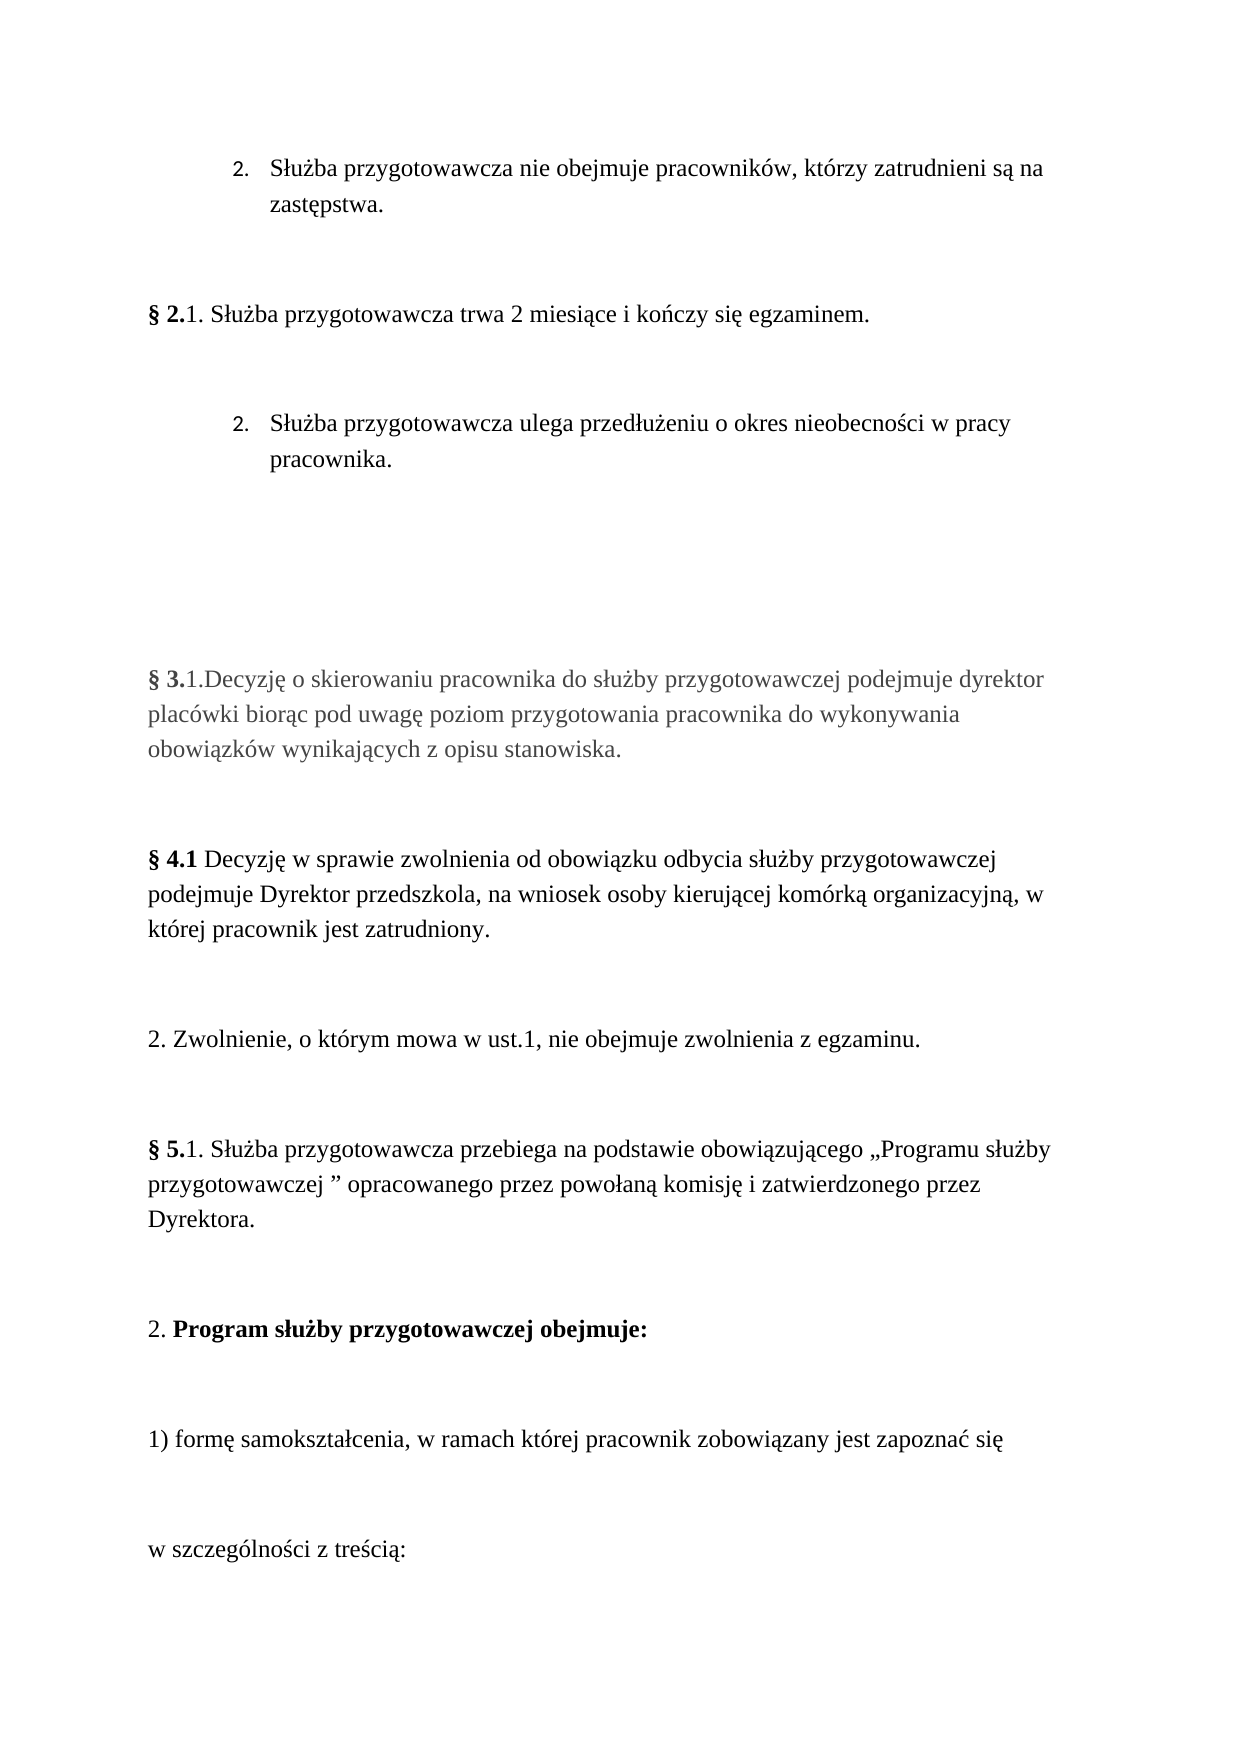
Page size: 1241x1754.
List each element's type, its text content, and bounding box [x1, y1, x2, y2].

text § 5.1. Służba przygotowawcza przebiega na podstawie obowiązującego „Programu służby przygotowawczej ” opracowanego przez powołaną komisję i zatwierdzonego przez Dyrektora. [148, 1128, 1093, 1233]
text w szczególności z treścią: [148, 1528, 1093, 1563]
text § 2.1. Służba przygotowawcza trwa 2 miesiące i kończy się egzaminem. [148, 293, 1093, 328]
text § 3.1.Decyzję o skierowaniu pracownika do służby przygotowawczej podejmuje dyrektor placówki biorąc pod uwagę poziom przygotowania pracownika do wykonywania obowiązków wynikających z opisu stanowiska. [148, 658, 1093, 763]
text 2. Program służby przygotowawczej obejmuje: [148, 1308, 1093, 1343]
text § 4.1 Decyzję w sprawie zwolnienia od obowiązku odbycia służby przygotowawczej podejmuje Dyrektor przedszkola, na wniosek osoby kierującej komórką organizacyjną, w której pracownik jest zatrudniony. [148, 838, 1093, 943]
text 2. Zwolnienie, o którym mowa w ust.1, nie obejmuje zwolnienia z egzaminu. [148, 1018, 1093, 1053]
text 1) formę samokształcenia, w ramach której pracownik zobowiązany jest zapoznać się [148, 1418, 1093, 1453]
list Służba przygotowawcza ulega przedłużeniu o okres nieobecności w pracy pracownika. [232, 403, 1093, 473]
list Służba przygotowawcza nie obejmuje pracowników, którzy zatrudnieni są na zastępstwa. [232, 148, 1093, 218]
